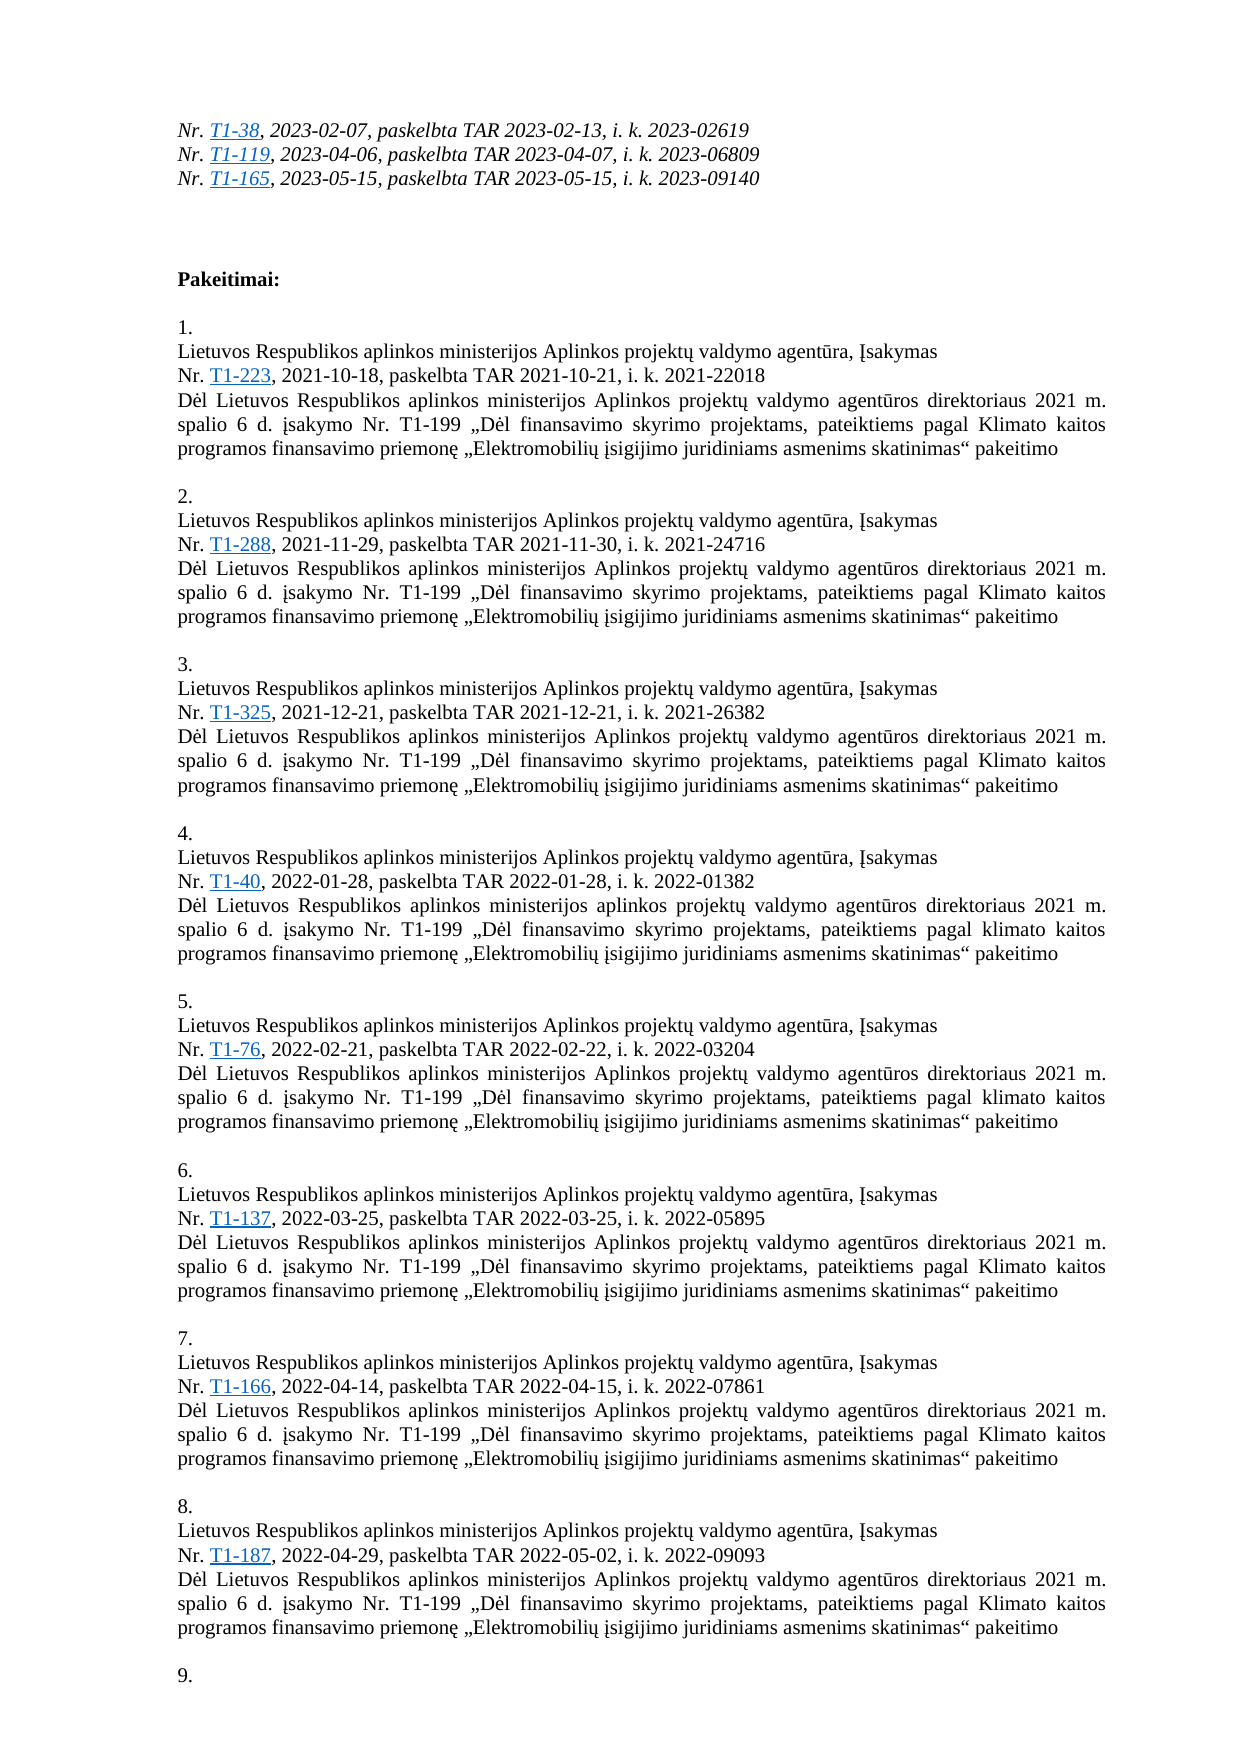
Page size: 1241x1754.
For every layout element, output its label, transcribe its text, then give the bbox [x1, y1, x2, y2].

text Lietuvos Respublikos aplinkos ministerijos Aplinkos projektų valdymo agentūra, Įsakymas [177, 1182, 1107, 1206]
text Pakeitimai: [177, 267, 1107, 291]
text Dėl Lietuvos Respublikos aplinkos ministerijos Aplinkos projektų valdymo agentūros direktoriaus 2021 m. spalio 6 d. įsakymo Nr. T1-199 „Dėl finansavimo skyrimo projektams, pateiktiems pagal Klimato kaitos programos finansavimo priemonę „Elektromobilių įsigijimo juridiniams asmenims skatinimas“ pakeitimo [177, 1567, 1107, 1639]
text Nr. T1-40, 2022-01-28, paskelbta TAR 2022-01-28, i. k. 2022-01382 [177, 869, 1107, 893]
text Dėl Lietuvos Respublikos aplinkos ministerijos Aplinkos projektų valdymo agentūros direktoriaus 2021 m. spalio 6 d. įsakymo Nr. T1-199 „Dėl finansavimo skyrimo projektams, pateiktiems pagal Klimato kaitos programos finansavimo priemonę „Elektromobilių įsigijimo juridiniams asmenims skatinimas“ pakeitimo [177, 1230, 1107, 1302]
text Nr. T1-76, 2022-02-21, paskelbta TAR 2022-02-22, i. k. 2022-03204 [177, 1037, 1107, 1061]
text Lietuvos Respublikos aplinkos ministerijos Aplinkos projektų valdymo agentūra, Įsakymas [177, 1013, 1107, 1037]
text Lietuvos Respublikos aplinkos ministerijos Aplinkos projektų valdymo agentūra, Įsakymas [177, 676, 1107, 700]
text 7. [177, 1326, 1107, 1350]
text Lietuvos Respublikos aplinkos ministerijos Aplinkos projektų valdymo agentūra, Įsakymas [177, 1350, 1107, 1374]
text Lietuvos Respublikos aplinkos ministerijos Aplinkos projektų valdymo agentūra, Įsakymas [177, 845, 1107, 869]
text Dėl Lietuvos Respublikos aplinkos ministerijos Aplinkos projektų valdymo agentūros direktoriaus 2021 m. spalio 6 d. įsakymo Nr. T1-199 „Dėl finansavimo skyrimo projektams, pateiktiems pagal Klimato kaitos programos finansavimo priemonę „Elektromobilių įsigijimo juridiniams asmenims skatinimas“ pakeitimo [177, 556, 1107, 628]
text Nr. T1-166, 2022-04-14, paskelbta TAR 2022-04-15, i. k. 2022-07861 [177, 1374, 1107, 1398]
text Lietuvos Respublikos aplinkos ministerijos Aplinkos projektų valdymo agentūra, Įsakymas [177, 339, 1107, 363]
text 5. [177, 989, 1107, 1013]
text Lietuvos Respublikos aplinkos ministerijos Aplinkos projektų valdymo agentūra, Įsakymas [177, 508, 1107, 532]
text Nr. T1-165, 2023-05-15, paskelbta TAR 2023-05-15, i. k. 2023-09140 [177, 166, 1107, 190]
text Nr. T1-223, 2021-10-18, paskelbta TAR 2021-10-21, i. k. 2021-22018 [177, 363, 1107, 387]
text 1. [177, 315, 1107, 339]
text 4. [177, 821, 1107, 845]
text Nr. T1-119, 2023-04-06, paskelbta TAR 2023-04-07, i. k. 2023-06809 [177, 142, 1107, 166]
text Dėl Lietuvos Respublikos aplinkos ministerijos aplinkos projektų valdymo agentūros direktoriaus 2021 m. spalio 6 d. įsakymo Nr. T1-199 „Dėl finansavimo skyrimo projektams, pateiktiems pagal klimato kaitos programos finansavimo priemonę „Elektromobilių įsigijimo juridiniams asmenims skatinimas“ pakeitimo [177, 893, 1107, 965]
text Dėl Lietuvos Respublikos aplinkos ministerijos Aplinkos projektų valdymo agentūros direktoriaus 2021 m. spalio 6 d. įsakymo Nr. T1-199 „Dėl finansavimo skyrimo projektams, pateiktiems pagal Klimato kaitos programos finansavimo priemonę „Elektromobilių įsigijimo juridiniams asmenims skatinimas“ pakeitimo [177, 724, 1107, 797]
text Dėl Lietuvos Respublikos aplinkos ministerijos Aplinkos projektų valdymo agentūros direktoriaus 2021 m. spalio 6 d. įsakymo Nr. T1-199 „Dėl finansavimo skyrimo projektams, pateiktiems pagal Klimato kaitos programos finansavimo priemonę „Elektromobilių įsigijimo juridiniams asmenims skatinimas“ pakeitimo [177, 1398, 1107, 1470]
text 2. [177, 484, 1107, 508]
text Nr. T1-137, 2022-03-25, paskelbta TAR 2022-03-25, i. k. 2022-05895 [177, 1206, 1107, 1230]
text 6. [177, 1157, 1107, 1182]
text 9. [177, 1663, 1107, 1687]
text 3. [177, 652, 1107, 676]
text Nr. T1-187, 2022-04-29, paskelbta TAR 2022-05-02, i. k. 2022-09093 [177, 1542, 1107, 1567]
text Dėl Lietuvos Respublikos aplinkos ministerijos Aplinkos projektų valdymo agentūros direktoriaus 2021 m. spalio 6 d. įsakymo Nr. T1-199 „Dėl finansavimo skyrimo projektams, pateiktiems pagal Klimato kaitos programos finansavimo priemonę „Elektromobilių įsigijimo juridiniams asmenims skatinimas“ pakeitimo [177, 387, 1107, 460]
text 8. [177, 1494, 1107, 1518]
text Nr. T1-288, 2021-11-29, paskelbta TAR 2021-11-30, i. k. 2021-24716 [177, 532, 1107, 556]
text Nr. T1-325, 2021-12-21, paskelbta TAR 2021-12-21, i. k. 2021-26382 [177, 700, 1107, 724]
text Dėl Lietuvos Respublikos aplinkos ministerijos Aplinkos projektų valdymo agentūros direktoriaus 2021 m. spalio 6 d. įsakymo Nr. T1-199 „Dėl finansavimo skyrimo projektams, pateiktiems pagal klimato kaitos programos finansavimo priemonę „Elektromobilių įsigijimo juridiniams asmenims skatinimas“ pakeitimo [177, 1061, 1107, 1133]
text Nr. T1-38, 2023-02-07, paskelbta TAR 2023-02-13, i. k. 2023-02619 [177, 118, 1107, 142]
text Lietuvos Respublikos aplinkos ministerijos Aplinkos projektų valdymo agentūra, Įsakymas [177, 1518, 1107, 1542]
